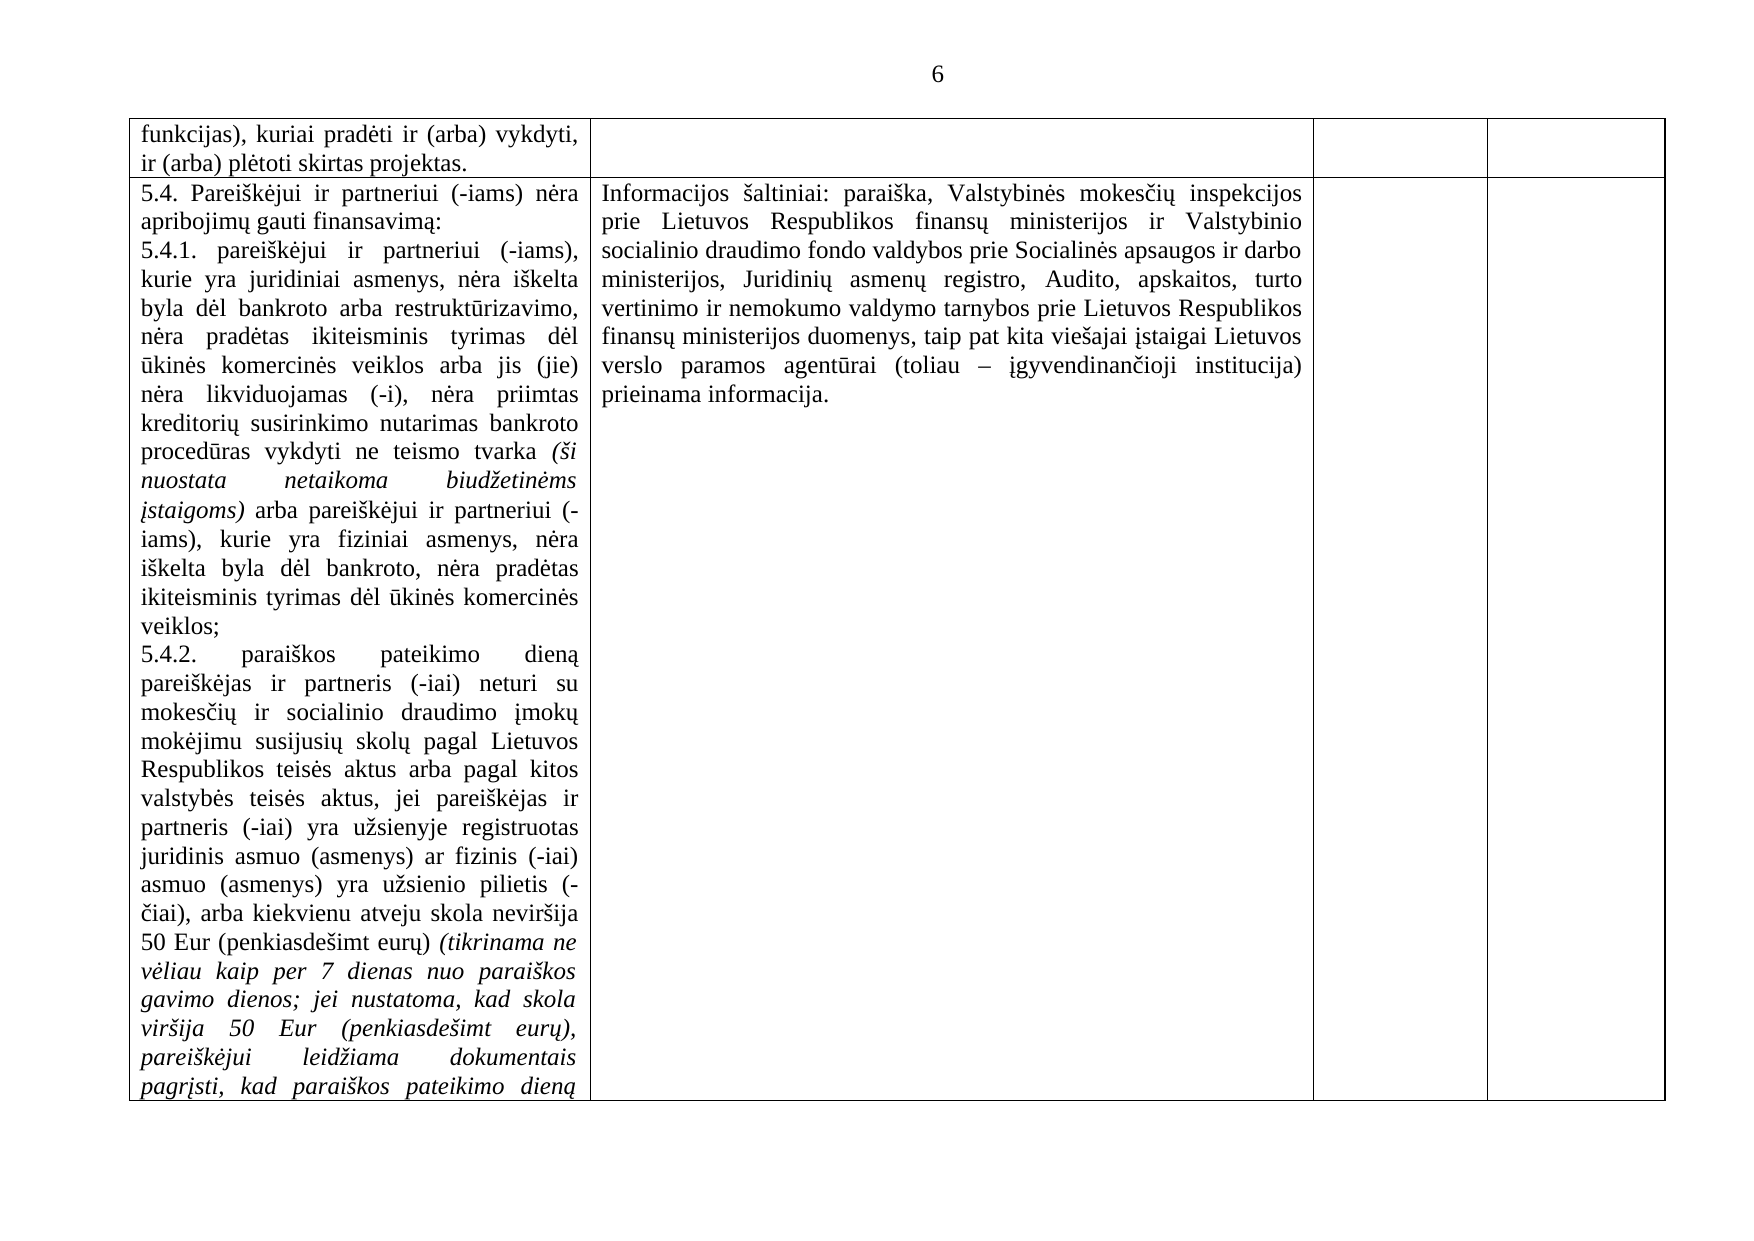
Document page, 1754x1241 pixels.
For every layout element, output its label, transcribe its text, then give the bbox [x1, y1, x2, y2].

table_cell Informacijos šaltiniai: paraiška, Valstybinės mokesčių inspekcijos prie Lietuvos Respublikos finansų ministerijos ir Valstybinio socialinio draudimo fondo valdybos prie Socialinės apsaugos ir darbo ministerijos, Juridinių asmenų registro, Audito, apskaitos, turto vertinimo ir nemokumo valdymo tarnybos prie Lietuvos Respublikos finansų ministerijos duomenys, taip pat kita viešajai įstaigai Lietuvos verslo paramos agentūrai (toliau – įgyvendinančioji institucija) prieinama informacija. [591, 178, 1313, 1099]
table_cell [1488, 178, 1664, 1099]
table_cell [1488, 119, 1664, 177]
table_cell 5.4. Pareiškėjui ir partneriui (-iams) nėra apribojimų gauti finansavimą: 5.4.1. pareiškėjui ir partneriui (-iams), kurie yra juridiniai asmenys, nėra iškelta byla dėl bankroto arba restruktūrizavimo, nėra pradėtas ikiteisminis tyrimas dėl ūkinės komercinės veiklos arba jis (jie) nėra likviduojamas (-i), nėra priimtas kreditorių susirinkimo nutarimas bankroto procedūras vykdyti ne teismo tvarka (ši nuostata netaikoma biudžetinėms įstaigoms) arba pareiškėjui ir partneriui (-iams), kurie yra fiziniai asmenys, nėra iškelta byla dėl bankroto, nėra pradėtas ikiteisminis tyrimas dėl ūkinės komercinės veiklos; 5.4.2. paraiškos pateikimo dieną pareiškėjas ir partneris (-iai) neturi su mokesčių ir socialinio draudimo įmokų mokėjimu susijusių skolų pagal Lietuvos Respublikos teisės aktus arba pagal kitos valstybės teisės aktus, jei pareiškėjas ir partneris (-iai) yra užsienyje registruotas juridinis asmuo (asmenys) ar fizinis (-iai) asmuo (asmenys) yra užsienio pilietis (-čiai), arba kiekvienu atveju skola neviršija 50 Eur (penkiasdešimt eurų) (tikrinama ne vėliau kaip per 7 dienas nuo paraiškos gavimo dienos; jei nustatoma, kad skola viršija 50 Eur (penkiasdešimt eurų), pareiškėjui leidžiama dokumentais pagrįsti, kad paraiškos pateikimo dieną [130, 178, 590, 1099]
table_cell [1314, 178, 1487, 1099]
table_cell [591, 119, 1313, 177]
table_cell funkcijas), kuriai pradėti ir (arba) vykdyti, ir (arba) plėtoti skirtas projektas. [130, 119, 590, 177]
table_cell [1314, 119, 1487, 177]
